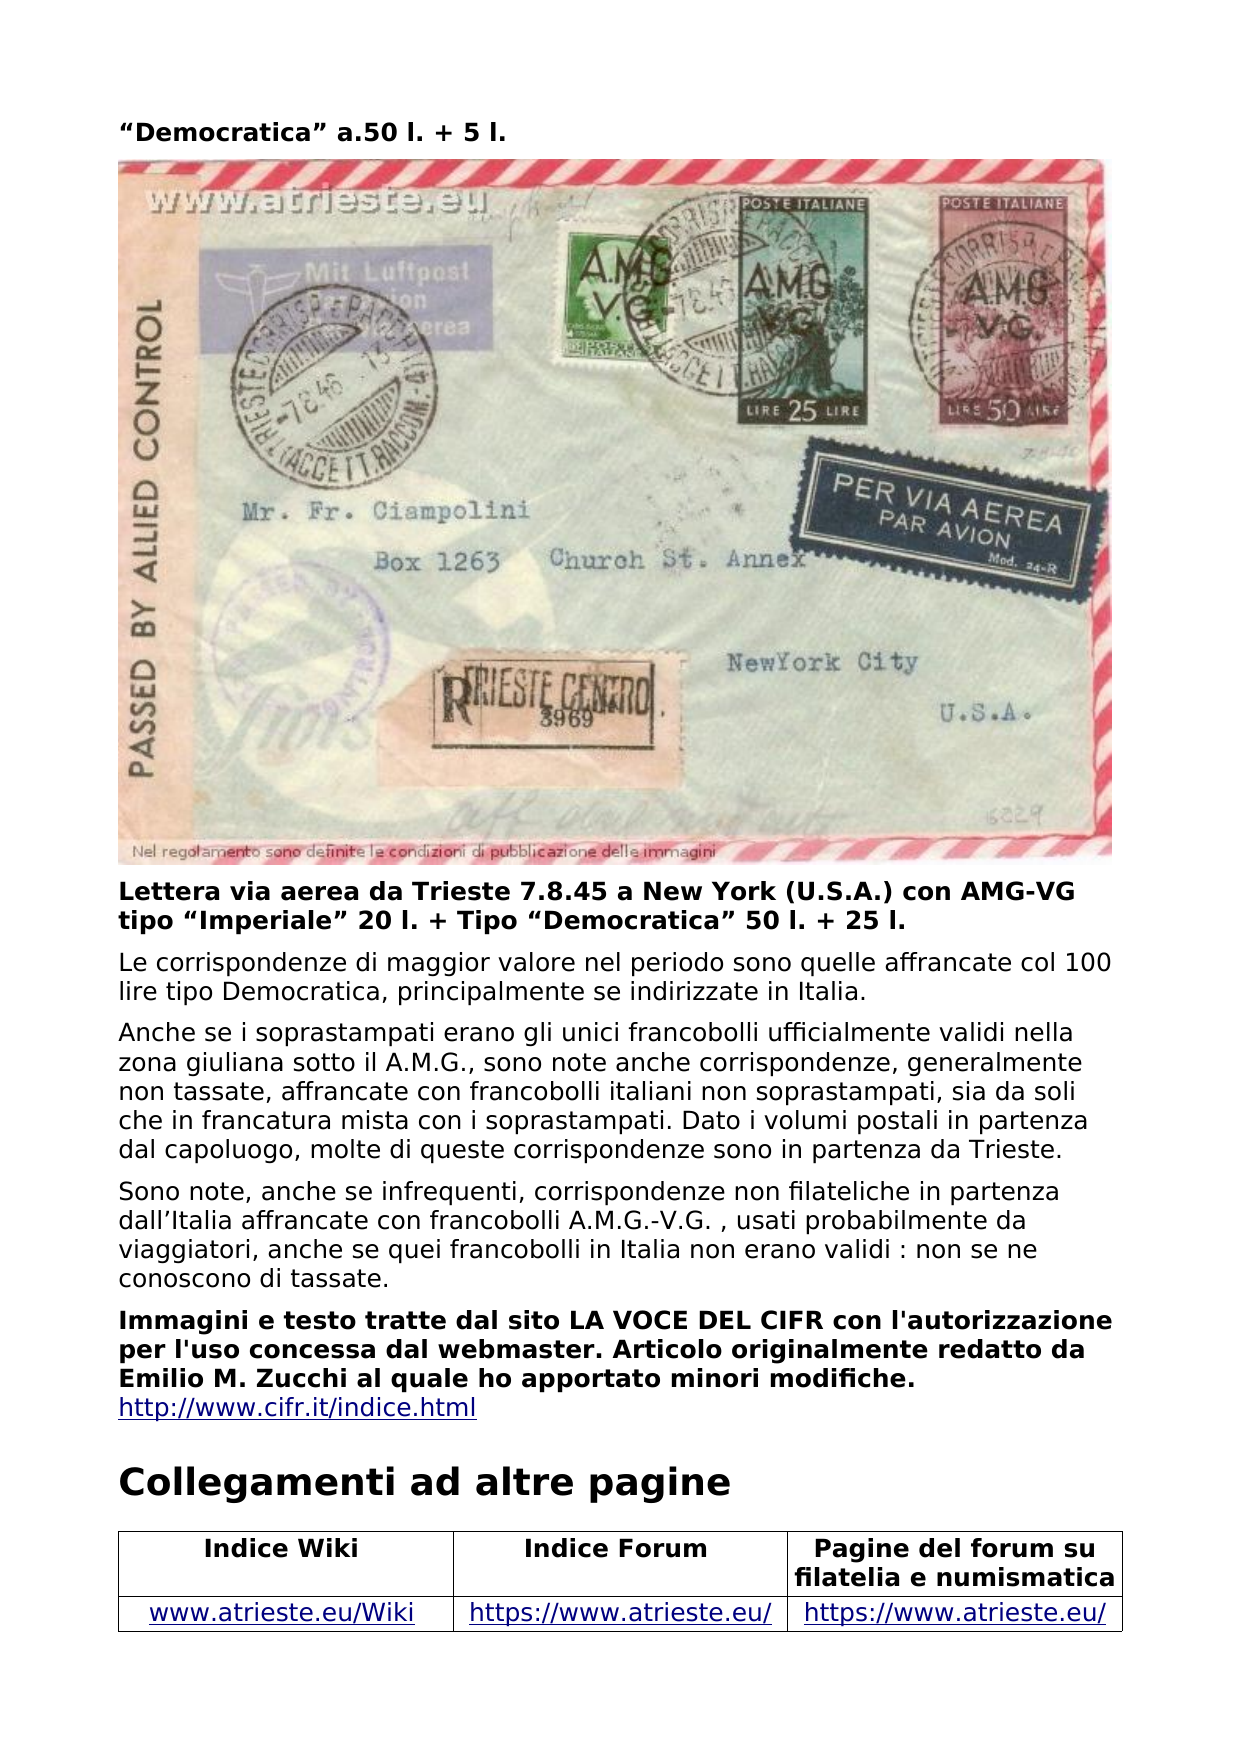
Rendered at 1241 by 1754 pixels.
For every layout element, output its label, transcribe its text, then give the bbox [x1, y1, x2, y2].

table_cell www.atrieste.eu/Wiki [119, 1597, 453, 1631]
text “Democratica” a.50 l. + 5 l. [118, 118, 1122, 147]
subtitle Collegamenti ad altre pagine [118, 1460, 1122, 1504]
table_header Indice Forum [454, 1532, 787, 1596]
text Sono note, anche se infrequenti, corrispondenze non filateliche in partenza dall’Italia affrancate con francobolli A.M.G.-V.G. , usati probabilmente da viaggiatori, anche se quei francobolli in Italia non erano validi : non se ne conoscono di tassate. [118, 1177, 1122, 1294]
table_cell https://www.atrieste.eu/ [454, 1597, 787, 1631]
text Immagini e testo tratte dal sito LA VOCE DEL CIFR con l'autorizzazione per l'uso concessa dal webmaster. Articolo originalmente redatto da Emilio M. Zucchi al quale ho apportato minori modifiche. http://www.cifr.it/indice.html [118, 1306, 1122, 1423]
text Le corrispondenze di maggior valore nel periodo sono quelle affrancate col 100 lire tipo Democratica, principalmente se indirizzate in Italia. [118, 948, 1122, 1006]
table_header Pagine del forum su filatelia e numismatica [788, 1532, 1122, 1596]
text Lettera via aerea da Trieste 7.8.45 a New York (U.S.A.) con AMG-VG tipo “Imperiale” 20 l. + Tipo “Democratica” 50 l. + 25 l. [118, 877, 1122, 935]
picture [118, 159, 1112, 865]
table_header Indice Wiki [119, 1532, 453, 1596]
text Anche se i soprastampati erano gli unici francobolli ufficialmente validi nella zona giuliana sotto il A.M.G., sono note anche corrispondenze, generalmente non tassate, affrancate con francobolli italiani non soprastampati, sia da soli che in francatura mista con i soprastampati. Dato i volumi postali in partenza dal capoluogo, molte di queste corrispondenze sono in partenza da Trieste. [118, 1019, 1122, 1164]
table_cell https://www.atrieste.eu/ [788, 1597, 1122, 1631]
